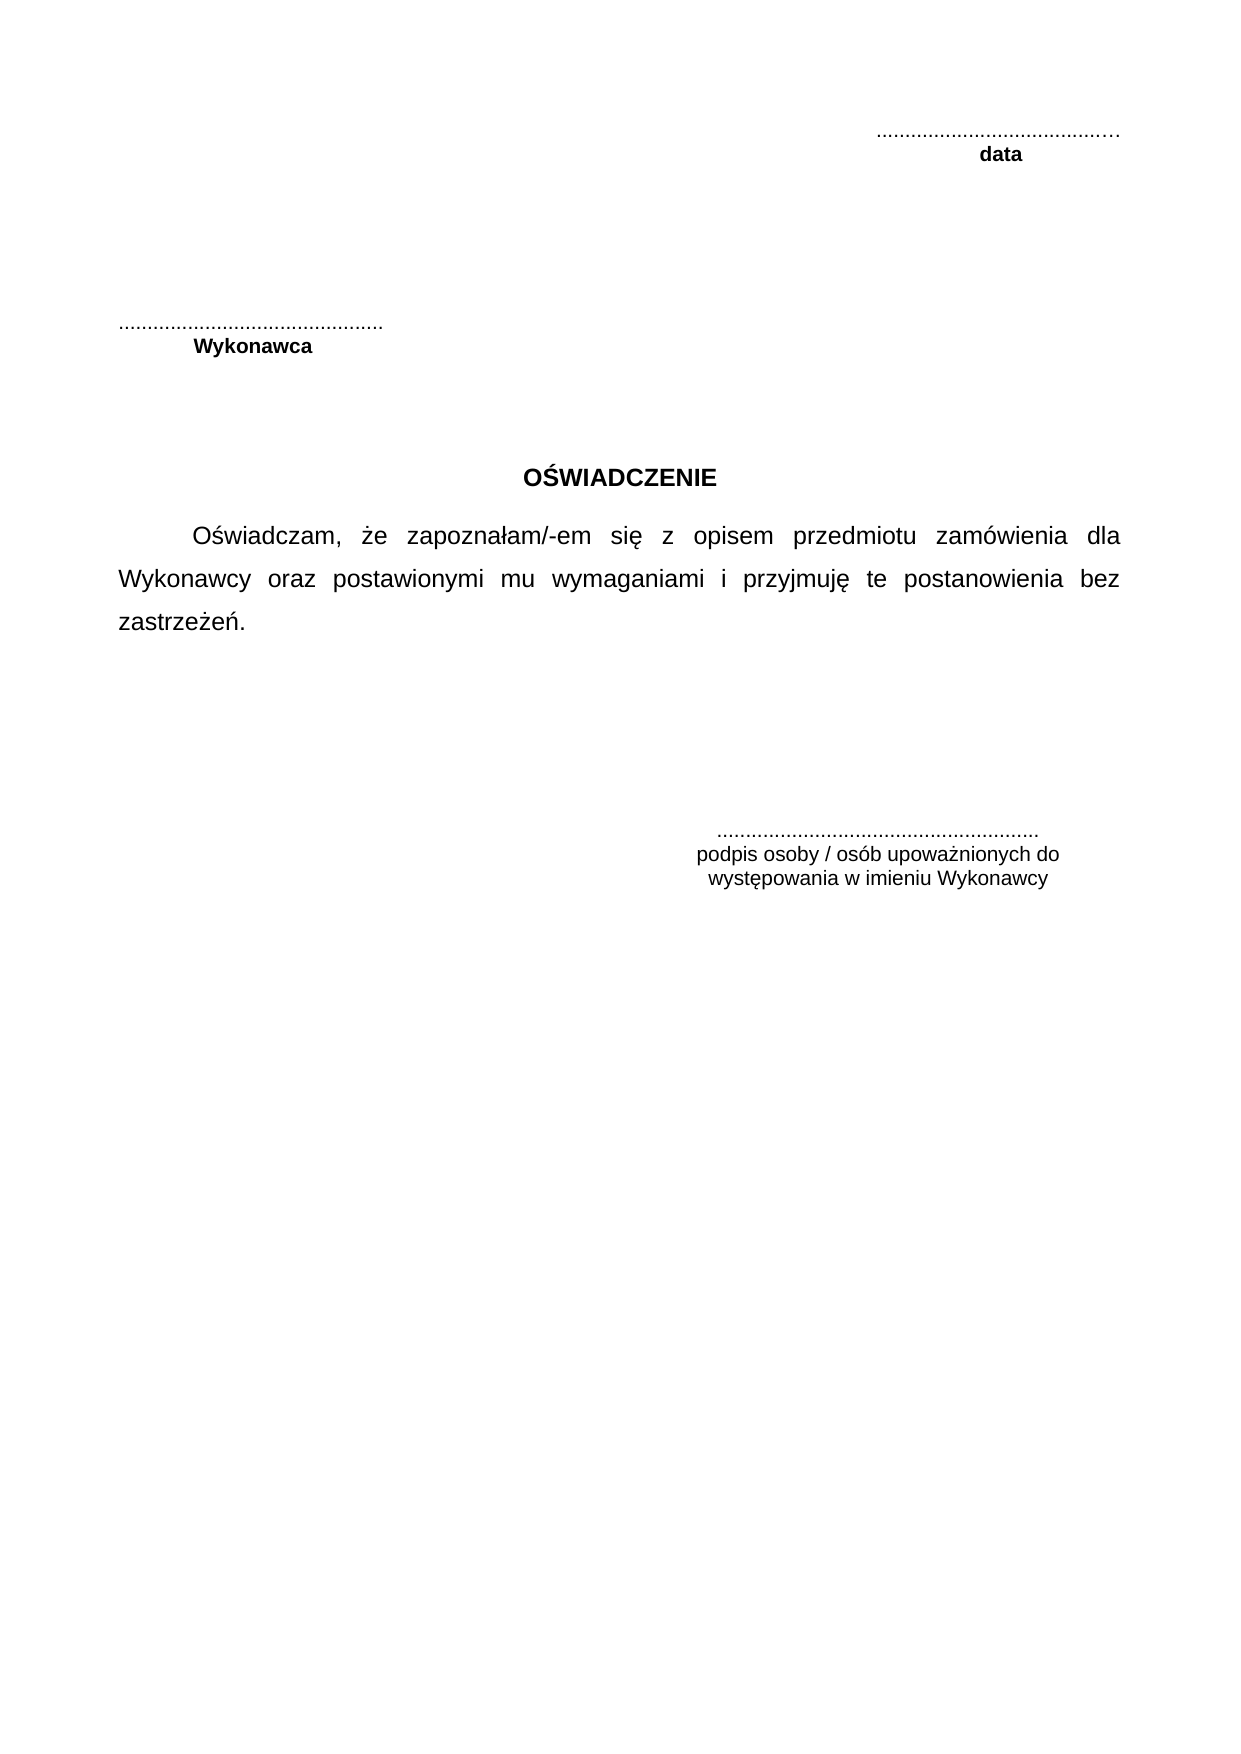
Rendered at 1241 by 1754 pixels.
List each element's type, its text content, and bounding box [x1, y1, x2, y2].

text data [118, 142, 1122, 166]
text OŚWIADCZENIE [118, 463, 1122, 492]
text występowania w imieniu Wykonawcy [561, 866, 1122, 889]
text Wykonawca [118, 334, 1122, 358]
text .............................................. [118, 310, 1122, 334]
text ........................................................ [561, 818, 1122, 842]
text podpis osoby / osób upoważnionych do [561, 842, 1122, 866]
text .......................................… [118, 118, 1122, 142]
text Oświadczam, że zapoznałam/-em się z opisem przedmiotu zamówienia dla Wykonawcy oraz postawionymi mu wymaganiami i przyjmuję te postanowienia bez zastrzeżeń. [118, 521, 1122, 636]
